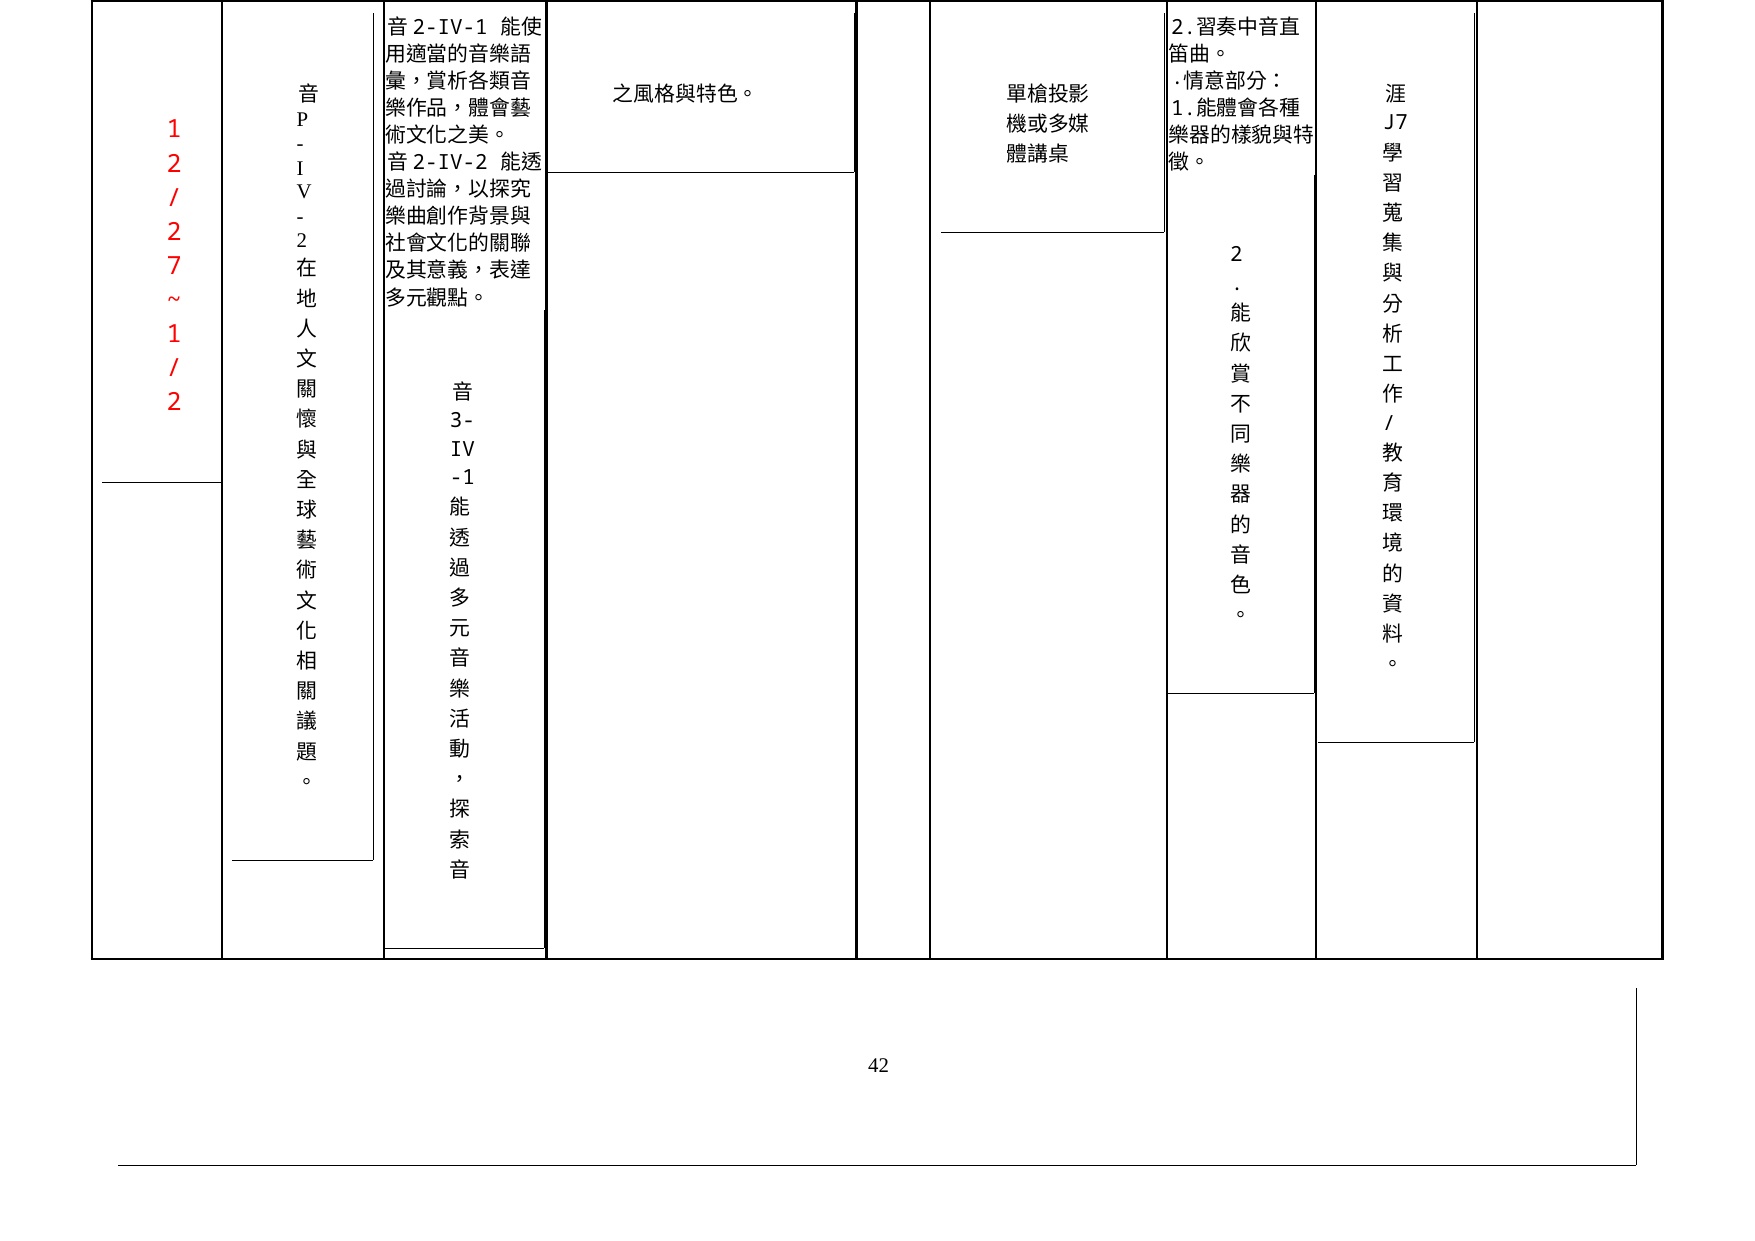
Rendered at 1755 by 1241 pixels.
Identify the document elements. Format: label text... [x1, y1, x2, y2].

table_cell 涯J7 學習蒐集與分析工作/教育環境的資料。 [1317, 2, 1476, 958]
table_cell 1 [858, 2, 929, 958]
table_cell 之風格與特色。 [548, 2, 855, 958]
table_cell 音2-IV-1 能使用適當的音樂語彙，賞析各類音樂作品，體會藝術文化之美。 音2-IV-2 能透過討論，以探究樂曲創作背景與社會文化的關聯及其意義，表達多元觀點。 音3-IV-1 能透過多元音樂活動，探索音 [385, 2, 545, 958]
table_cell 12/27~1/2 [93, 2, 221, 958]
table_cell 音P-IV-2 在地人文關懷與全球藝術文化相關議題。 [223, 2, 383, 958]
table_cell 2.習奏中音直笛曲。 ‧情意部分： 1.能體會各種樂器的樣貌與特徵。 2.能欣賞不同樂器的音色。 [1168, 2, 1315, 958]
table_cell 1.CD、VCD、DVD。 2.歌曲伴奏譜。 3.中音直笛指法表。 4.鋼琴或數位鋼琴。 5.DVD播放器與音響。 6.電腦與單槍投影機或多媒體講桌 [931, 2, 1166, 958]
table_cell [1478, 2, 1661, 958]
